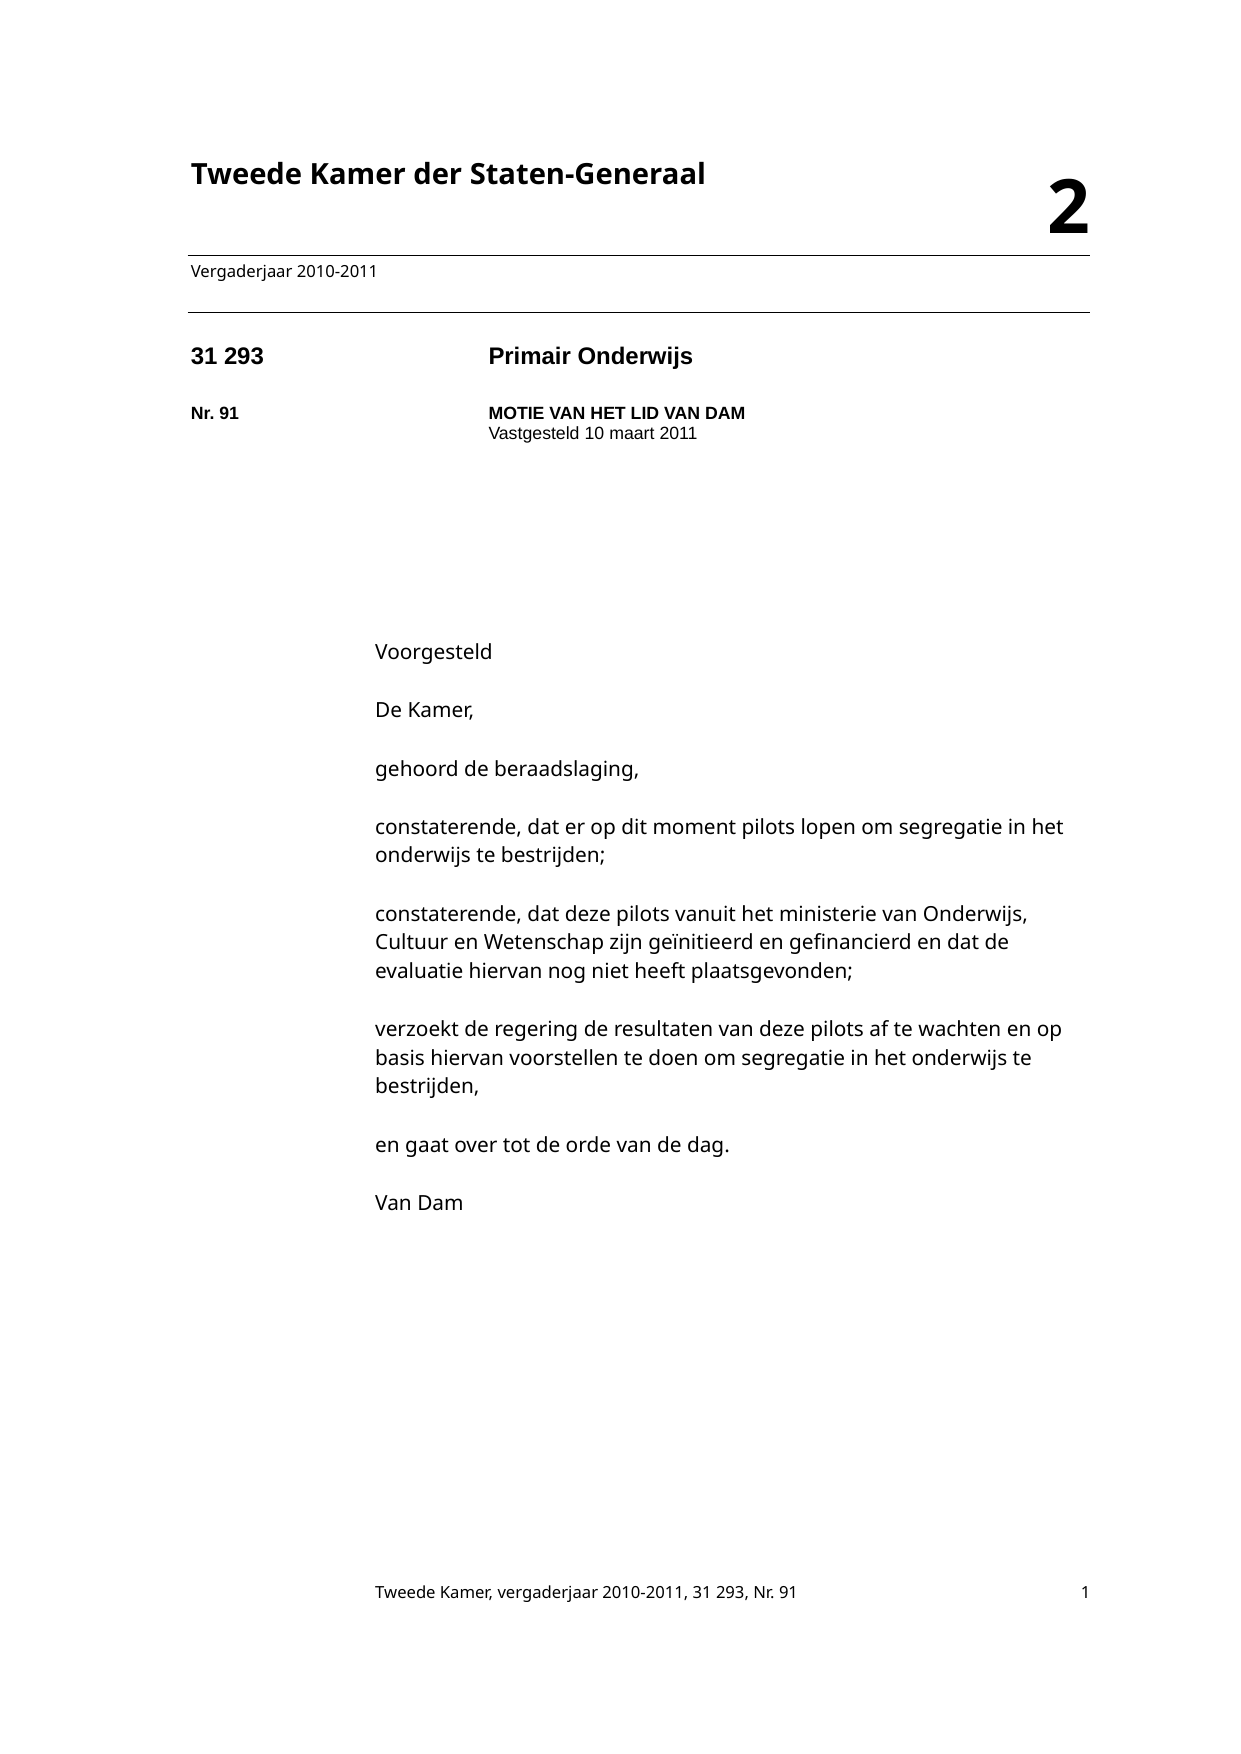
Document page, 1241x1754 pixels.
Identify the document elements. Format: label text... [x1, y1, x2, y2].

text Voorgesteld [375, 637, 1090, 665]
text Van Dam [375, 1188, 1090, 1217]
table_cell [188, 313, 485, 339]
table_cell [485, 256, 1090, 312]
table_header Tweede Kamer der Staten-Generaal [188, 150, 909, 255]
text De Kamer, [375, 695, 1090, 724]
text gehoord de beraadslaging, [375, 754, 1090, 782]
table_cell 31 293 [188, 339, 485, 399]
table_header 2 [910, 150, 1090, 255]
text constaterende, dat er op dit moment pilots lopen om segregatie in het onderwijs te bestrijden; [375, 812, 1090, 869]
text verzoekt de regering de resultaten van deze pilots af te wachten en op basis hiervan voorstellen te doen om segregatie in het onderwijs te bestrijden, [375, 1014, 1090, 1100]
text en gaat over tot de orde van de dag. [375, 1130, 1090, 1158]
table_cell Nr. 91 [188, 399, 485, 518]
table_cell Vergaderjaar 2010-2011 [188, 256, 485, 312]
table_cell MOTIE VAN HET LID VAN DAM Vastgesteld 10 maart 2011 [485, 399, 1090, 518]
table_cell Primair Onderwijs [485, 339, 1090, 399]
table_cell [485, 313, 1090, 339]
text constaterende, dat deze pilots vanuit het ministerie van Onderwijs, Cultuur en Wetenschap zijn geïnitieerd en gefinancierd en dat de evaluatie hiervan nog niet heeft plaatsgevonden; [375, 899, 1090, 984]
